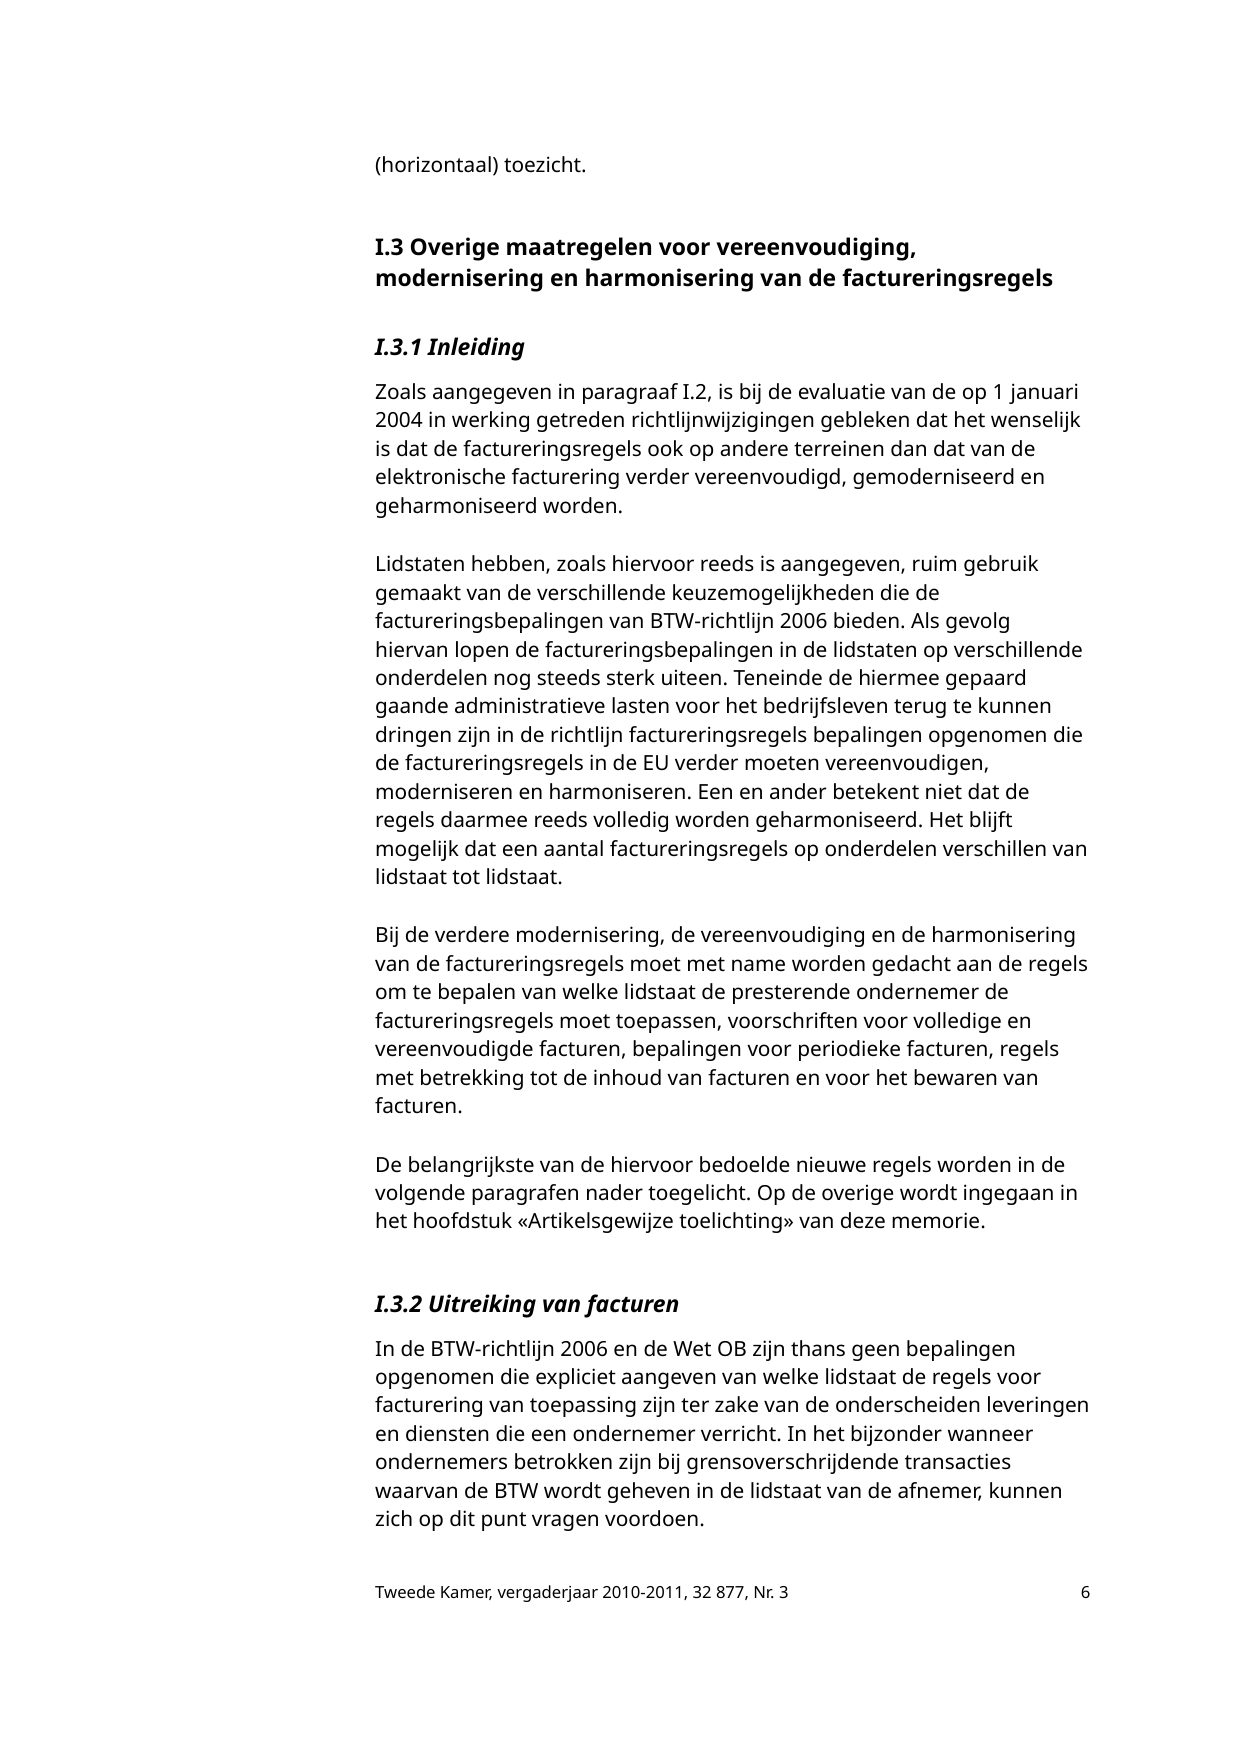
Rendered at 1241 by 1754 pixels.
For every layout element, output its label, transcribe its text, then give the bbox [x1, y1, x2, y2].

text De belangrijkste van de hiervoor bedoelde nieuwe regels worden in de volgende paragrafen nader toegelicht. Op de overige wordt ingegaan in het hoofdstuk «Artikelsgewijze toelichting» van deze memorie. [375, 1434, 1090, 1519]
text De nieuwe opzet voor de elektronische facturering waarbij voorafgaande aanvaarding van de methode door de lidstaten komt te vervallen, betekent niet dat de bestrijdingsmogelijkheden van fraude worden verminderd. Ook in de nieuwe regeling geldt immers onverkort de eis dat de authenticiteit van de herkomst, de integriteit van de inhoud en de leesbaarheid van de factuur steeds moeten zijn gewaarborgd vanaf het moment dat de factuur wordt uitgereikt tot het moment waarop de bewaartermijn voor die factuur ten einde loopt. In feite ligt dit bij de papieren factuur niet anders, waar de juistheid en juiste behandeling van de factuur door de Belastingdienst eveneens wordt getoetst via het (horizontaal) toezicht. [375, 150, 1090, 463]
subtitle I.3.1 Inleiding [375, 615, 1090, 647]
subtitle I.3 Overige maatregelen voor vereenvoudiging, modernisering en harmonisering van de factureringsregels [375, 515, 1090, 578]
text Zoals aangegeven in paragraaf I.2, is bij de evaluatie van de op 1 januari 2004 in werking getreden richtlijnwijzigingen gebleken dat het wenselijk is dat de factureringsregels ook op andere terreinen dan dat van de elektronische facturering verder vereenvoudigd, gemoderniseerd en geharmoniseerd worden. [375, 662, 1090, 804]
text Bij de verdere modernisering, de vereenvoudiging en de harmonisering van de factureringsregels moet met name worden gedacht aan de regels om te bepalen van welke lidstaat de presterende ondernemer de factureringsregels moet toepassen, voorschriften voor volledige en vereenvoudigde facturen, bepalingen voor periodieke facturen, regels met betrekking tot de inhoud van facturen en voor het bewaren van facturen. [375, 1205, 1090, 1404]
text Lidstaten hebben, zoals hiervoor reeds is aangegeven, ruim gebruik gemaakt van de verschillende keuzemogelijkheden die de factureringsbepalingen van BTW-richtlijn 2006 bieden. Als gevolg hiervan lopen de factureringsbepalingen in de lidstaten op verschillende onderdelen nog steeds sterk uiteen. Teneinde de hiermee gepaard gaande administratieve lasten voor het bedrijfsleven terug te kunnen dringen zijn in de richtlijn factureringsregels bepalingen opgenomen die de factureringsregels in de EU verder moeten vereenvoudigen, moderniseren en harmoniseren. Een en ander betekent niet dat de regels daarmee reeds volledig worden geharmoniseerd. Het blijft mogelijk dat een aantal factureringsregels op onderdelen verschillen van lidstaat tot lidstaat. [375, 834, 1090, 1175]
